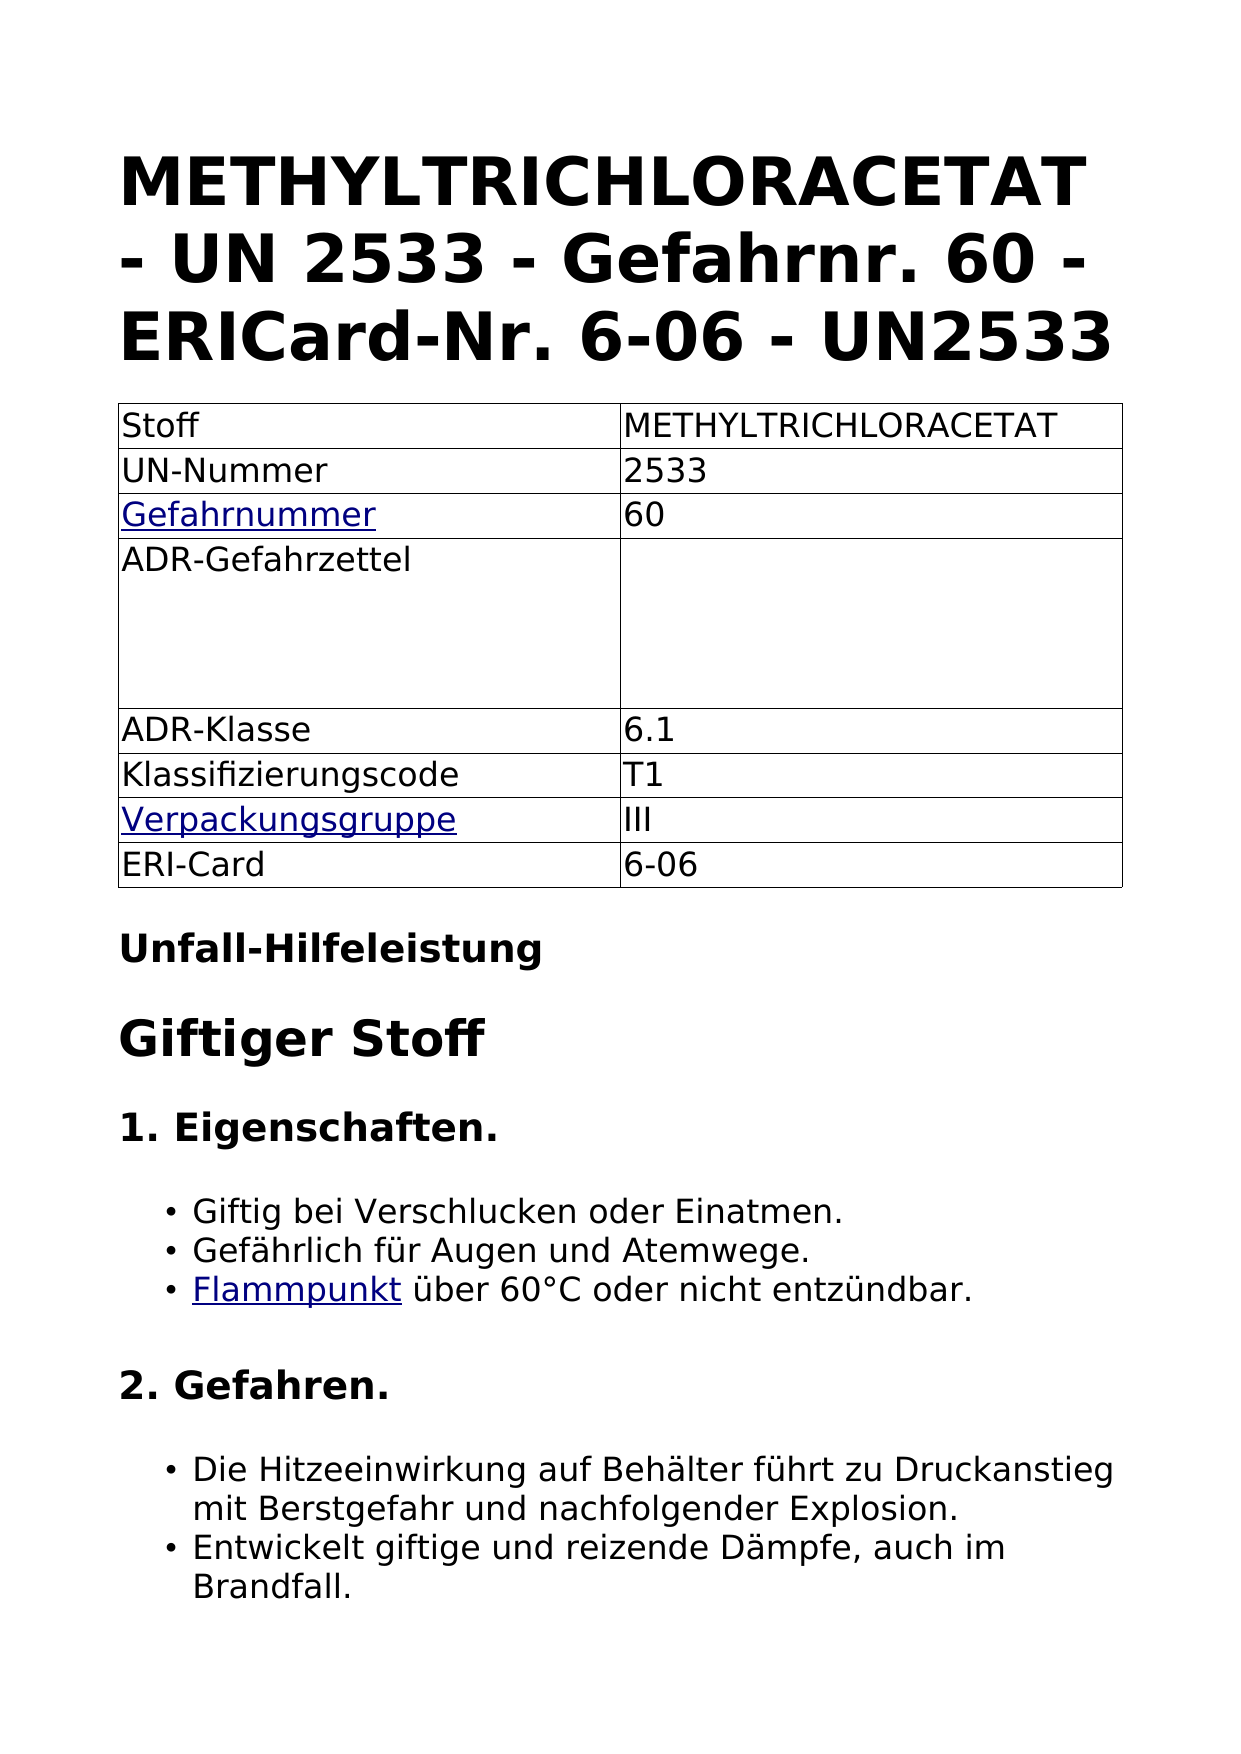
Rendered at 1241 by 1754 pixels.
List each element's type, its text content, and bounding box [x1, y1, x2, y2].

subtitle 1. Eigenschaften. [118, 1105, 1122, 1150]
subtitle Unfall-Hilfeleistung [118, 927, 1122, 972]
table_cell ADR-Klasse [119, 709, 620, 752]
table_cell ERI-Card [119, 843, 620, 887]
table_header Stoff [119, 404, 620, 448]
table_cell 6.1 [621, 709, 1122, 752]
table_cell Verpackungsgruppe [119, 798, 620, 842]
subtitle METHYLTRICHLORACETAT - UN 2533 - Gefahrnr. 60 - ERICard-Nr. 6-06 - UN2533 [118, 143, 1122, 376]
table_cell 60 [621, 494, 1122, 538]
table_cell III [621, 798, 1122, 842]
list Flammpunkt über 60°C oder nicht entzündbar. [177, 1270, 1122, 1309]
table_cell UN-Nummer [119, 449, 620, 493]
list Entwickelt giftige und reizende Dämpfe, auch im Brandfall. [177, 1528, 1122, 1606]
list Giftig bei Verschlucken oder Einatmen. [177, 1192, 1122, 1231]
table_cell 6-06 [621, 843, 1122, 887]
table_cell Klassifizierungscode [119, 754, 620, 797]
table_cell ADR-Gefahrzettel [119, 539, 620, 708]
table_cell Gefahrnummer [119, 494, 620, 538]
subtitle 2. Gefahren. [118, 1363, 1122, 1409]
table_cell 2533 [621, 449, 1122, 493]
table_header METHYLTRICHLORACETAT [621, 404, 1122, 448]
list Gefährlich für Augen und Atemwege. [177, 1231, 1122, 1270]
list Die Hitzeeinwirkung auf Behälter führt zu Druckanstieg mit Berstgefahr und nachfolgender Explosion. [177, 1451, 1122, 1528]
table_cell T1 [621, 754, 1122, 797]
subtitle Giftiger Stoff [118, 1009, 1122, 1068]
table_cell [621, 539, 1122, 708]
